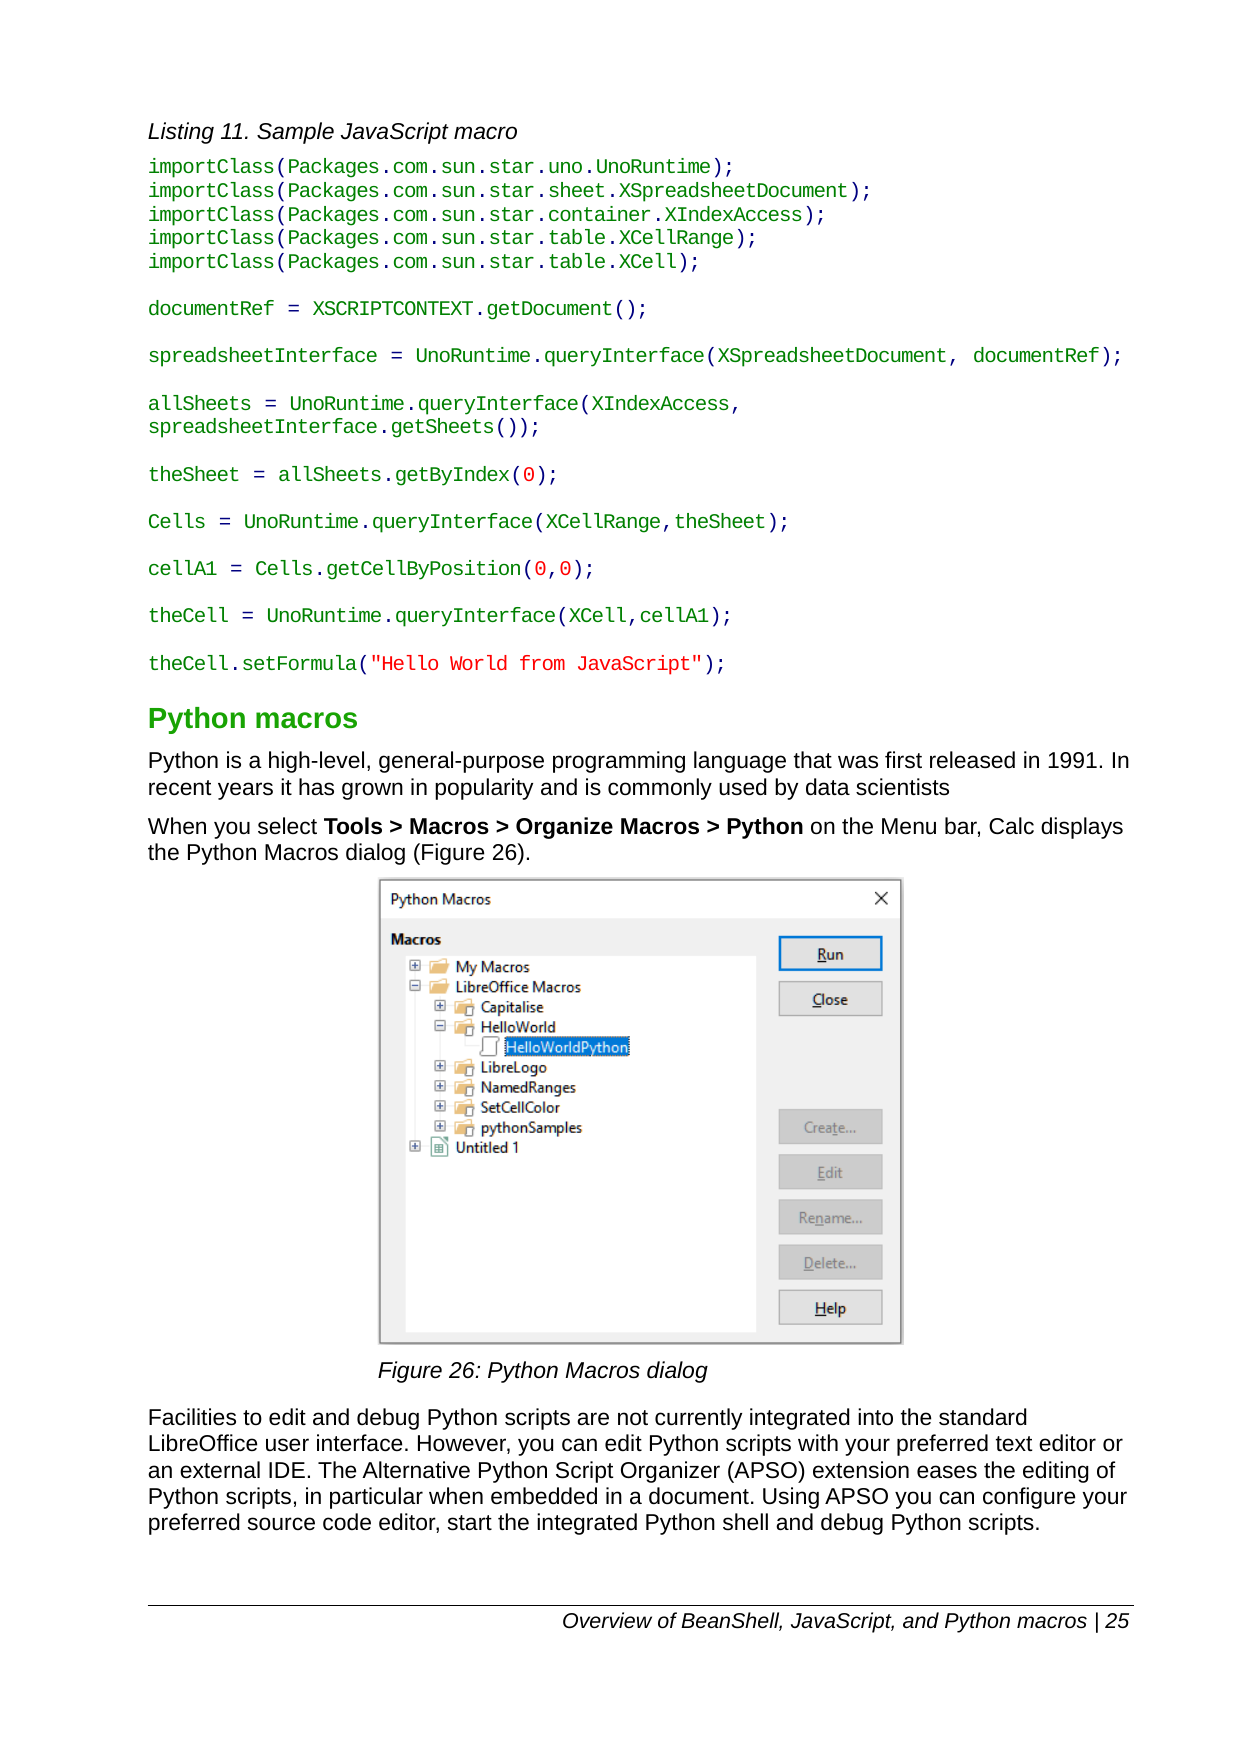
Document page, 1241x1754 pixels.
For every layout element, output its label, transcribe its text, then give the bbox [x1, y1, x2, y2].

list Listing 11. Sample JavaScript macro [148, 118, 1134, 144]
text Python is a high-level, general-purpose programming language that was first released in 1991. In recent years it has grown in popularity and is commonly used by data scientists [148, 747, 1134, 800]
subtitle Python macros [148, 701, 1134, 735]
picture [377, 877, 904, 1345]
text Figure 26: Python Macros dialog [378, 1357, 904, 1383]
text When you select Tools > Macros > Organize Macros > Python on the Menu bar, Calc displays the Python Macros dialog (Figure 26). [148, 813, 1134, 865]
text Facilities to edit and debug Python scripts are not currently integrated into the standard LibreOffice user interface. However, you can edit Python scripts with your preferred text editor or an external IDE. The Alternative Python Script Organizer (APSO) extension eases the editing of Python scripts, in particular when embedded in a document. Using APSO you can configure your preferred source code editor, start the integrated Python shell and debug Python scripts. [148, 1404, 1134, 1536]
text importClass(Packages.com.sun.star.uno.UnoRuntime); importClass(Packages.com.sun.star.sheet.XSpreadsheetDocument); importClass(Packages.com.sun.star.container.XIndexAccess); importClass(Packages.com.sun.star.table.XCellRange); importClass(Packages.com.sun.star.table.XCell); documentRef = XSCRIPTCONTEXT.getDocument(); spreadsheetInterface = UnoRuntime.queryInterface(XSpreadsheetDocument, documentRef); allSheets = UnoRuntime.queryInterface(XIndexAccess, spreadsheetInterface.getSheets()); theSheet = allSheets.getByIndex(0); Cells = UnoRuntime.queryInterface(XCellRange,theSheet); cellA1 = Cells.getCellByPosition(0,0); theCell = UnoRuntime.queryInterface(XCell,cellA1); theCell.setFormula("Hello World from JavaScript"); [148, 156, 1134, 676]
